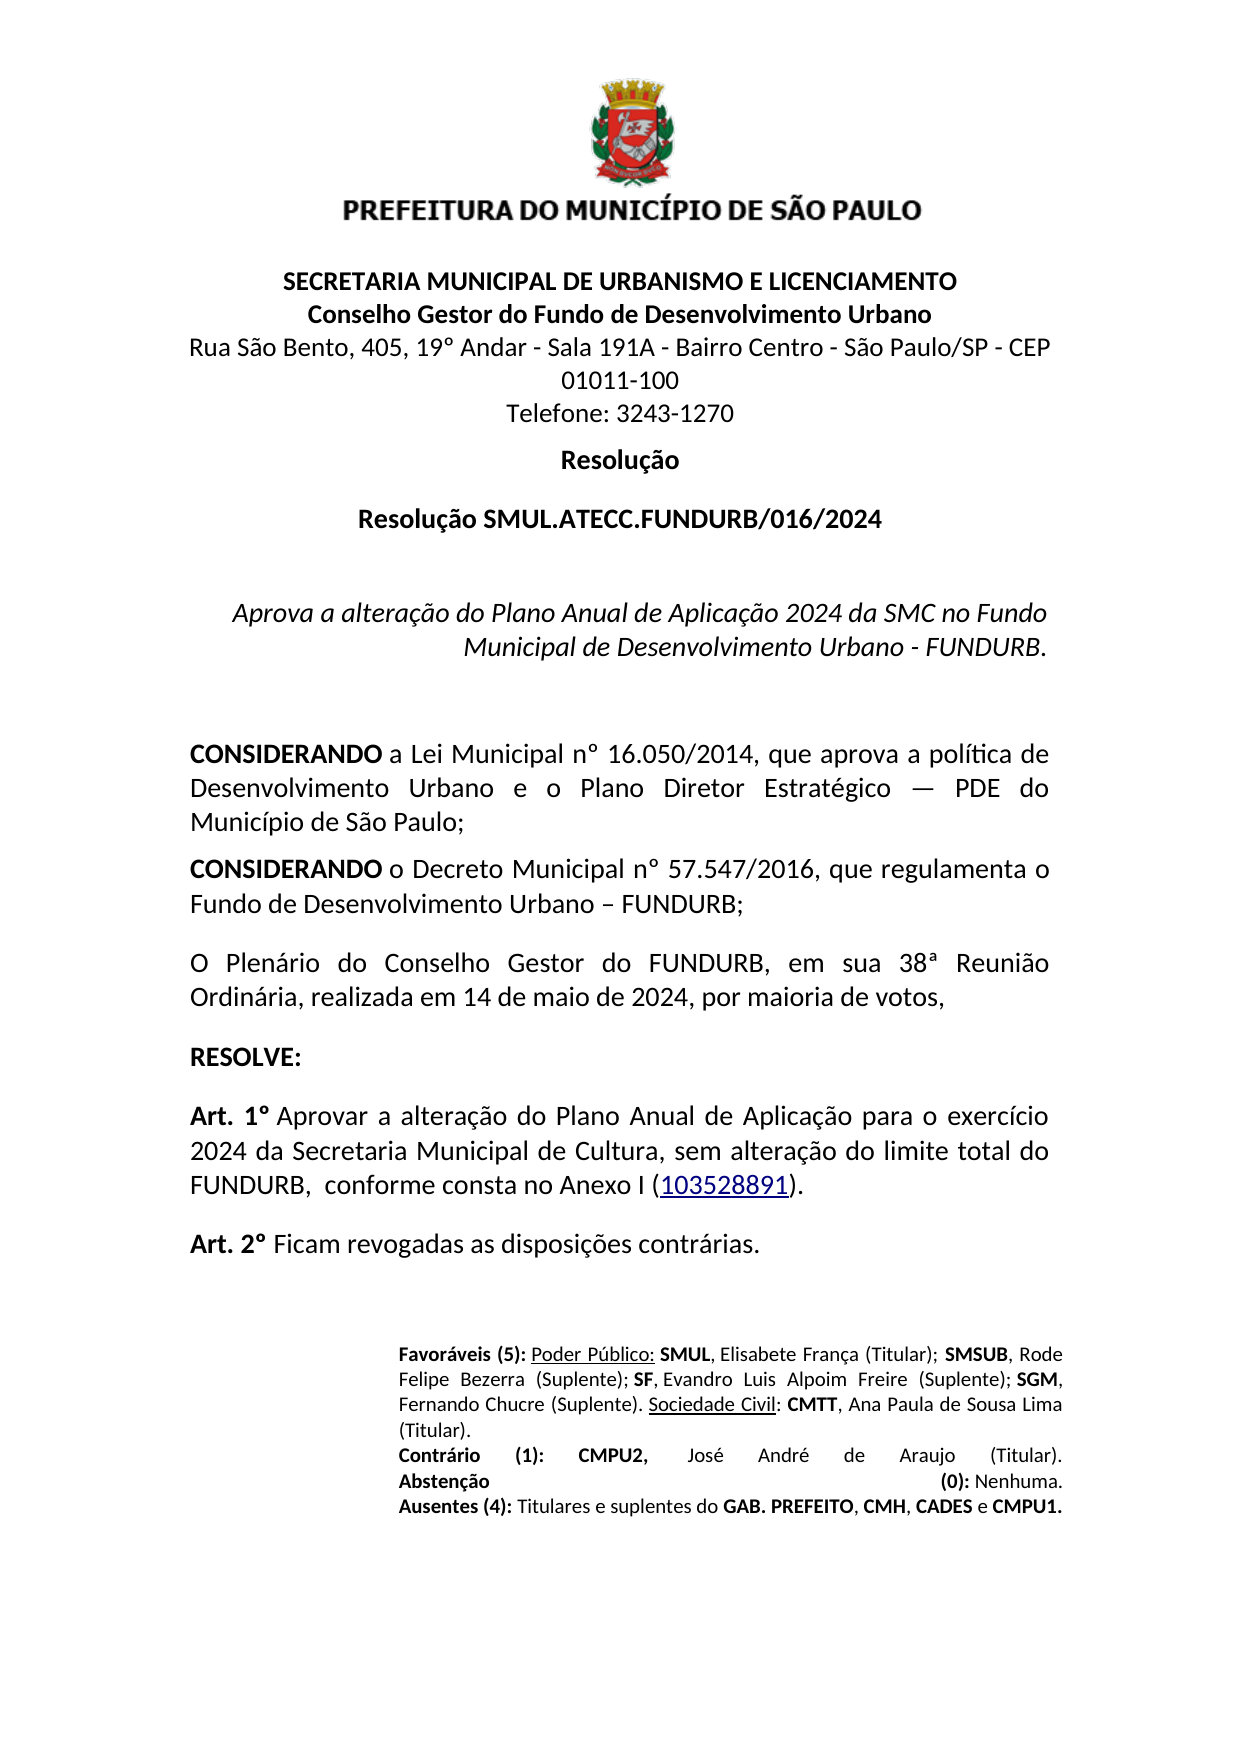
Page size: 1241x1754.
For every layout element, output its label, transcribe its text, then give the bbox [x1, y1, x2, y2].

text SECRETARIA MUNICIPAL DE URBANISMO E LICENCIAMENTO [177, 264, 1063, 297]
text CONSIDERANDO o Decreto Municipal nº 57.547/2016, que regulamenta o Fundo de Desenvolvimento Urbano – FUNDURB; [190, 851, 1051, 920]
text O Plenário do Conselho Gestor do FUNDURB, em sua 38ª Reunião Ordinária, realizada em 14 de maio de 2024, por maioria de votos, [190, 945, 1051, 1014]
text Rua São Bento, 405, 19º Andar - Sala 191A - Bairro Centro - São Paulo/SP - CEP 01011-100 [177, 330, 1063, 396]
text Resolução SMUL.ATECC.FUNDURB/016/2024 [190, 501, 1051, 570]
text Favoráveis (5): Poder Público: SMUL, Elisabete França (Titular); SMSUB, Rode Felipe Bezerra (Suplente); SF, Evandro Luis Alpoim Freire (Suplente); SGM, Fernando Chucre (Suplente). Sociedade Civil: CMTT, Ana Paula de Sousa Lima (Titular). Contrário (1): CMPU2, José André de Araujo (Titular). Abstenção (0): Nenhuma. Ausentes (4): Titulares e suplentes do GAB. PREFEITO, CMH, CADES e CMPU1. [398, 1341, 1063, 1519]
text Telefone: 3243-1270 [177, 396, 1063, 429]
text RESOLVE: [190, 1039, 1051, 1073]
text Art. 2º Ficam revogadas as disposições contrárias. [190, 1226, 1051, 1261]
text Aprova a alteração do Plano Anual de Aplicação 2024 da SMC no Fundo Municipal de Desenvolvimento Urbano - FUNDURB. [190, 595, 1051, 664]
text Art. 1º Aprovar a alteração do Plano Anual de Aplicação para o exercício 2024 da Secretaria Municipal de Cultura, sem alteração do limite total do FUNDURB, conforme consta no Anexo I (103528891). [190, 1098, 1051, 1201]
text Resolução [190, 442, 1051, 476]
text CONSIDERANDO a Lei Municipal nº 16.050/2014, que aprova a política de Desenvolvimento Urbano e o Plano Diretor Estratégico — PDE do Município de São Paulo; [190, 736, 1051, 839]
text Conselho Gestor do Fundo de Desenvolvimento Urbano [177, 297, 1063, 330]
